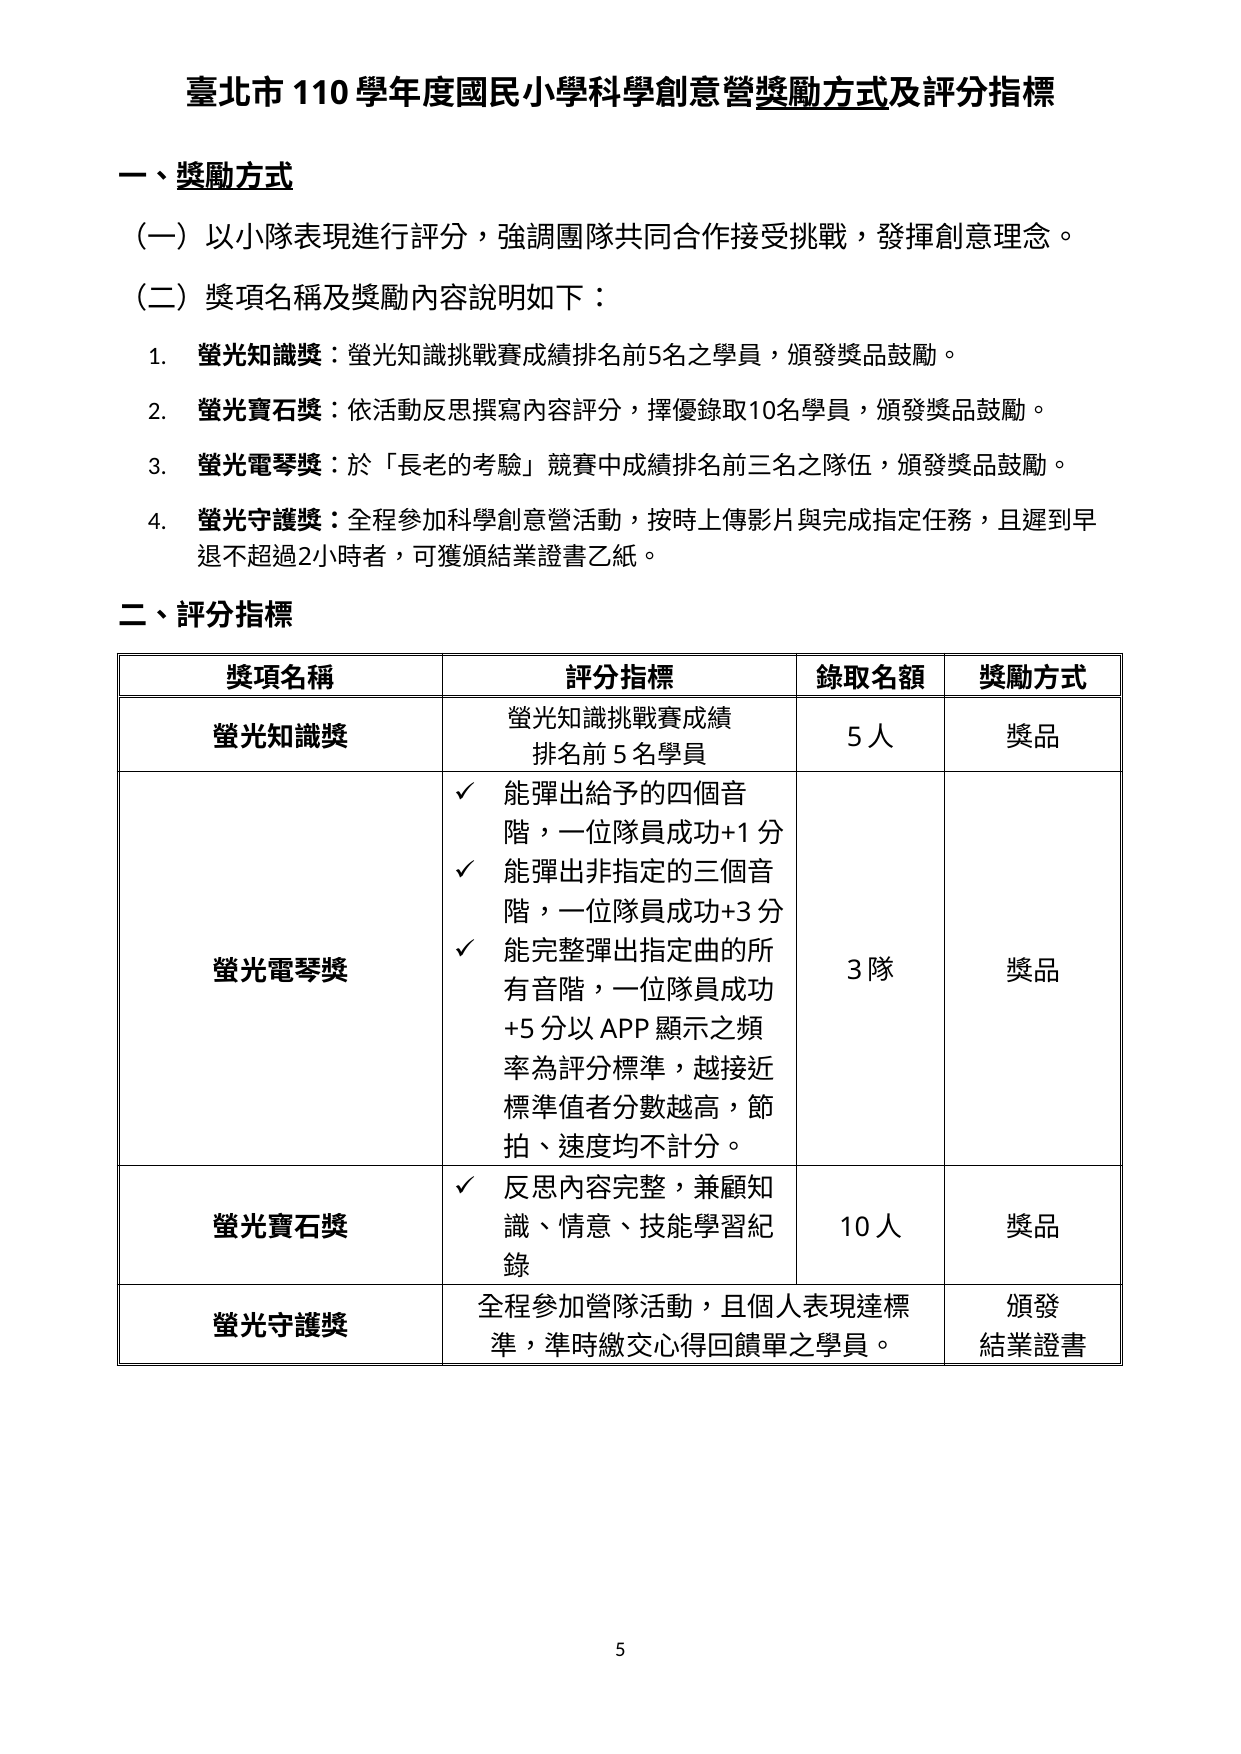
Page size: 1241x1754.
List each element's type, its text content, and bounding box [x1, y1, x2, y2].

table_cell 螢光守護獎 [120, 1285, 442, 1363]
table_cell 螢光知識獎 [120, 698, 442, 771]
list 螢光電琴獎：於「長老的考驗」競賽中成績排名前三名之隊伍，頒發獎品鼓勵。 [148, 445, 1122, 481]
list 螢光守護獎：全程參加科學創意營活動，按時上傳影片與完成指定任務，且遲到早退不超過2小時者，可獲頒結業證書乙紙。 [148, 500, 1122, 573]
table_cell 螢光知識挑戰賽成績 排名前5名學員 [443, 698, 796, 771]
table_cell 反思內容完整，兼顧知識、情意、技能學習紀錄 [443, 1166, 796, 1283]
table_cell 螢光電琴獎 [120, 772, 442, 1164]
table_cell 獎品 [945, 698, 1120, 771]
text （二）獎項名稱及獎勵內容說明如下： [118, 274, 1122, 316]
text 一、獎勵方式 [118, 152, 1122, 194]
table_cell 頒發 結業證書 [945, 1285, 1120, 1363]
table_cell 全程參加營隊活動，且個人表現達標準，準時繳交心得回饋單之學員。 [443, 1285, 944, 1363]
table_cell 獎品 [945, 1166, 1120, 1283]
text 二、評分指標 [118, 591, 1122, 634]
text 臺北市110學年度國民小學科學創意營獎勵方式及評分指標 [118, 66, 1122, 114]
table_cell 螢光寶石獎 [120, 1166, 442, 1283]
text （一）以小隊表現進行評分，強調團隊共同合作接受挑戰，發揮創意理念。 [118, 213, 1122, 255]
list 螢光知識獎：螢光知識挑戰賽成績排名前5名之學員，頒發獎品鼓勵。 [148, 335, 1122, 371]
table_cell 10人 [797, 1166, 944, 1283]
table_cell 5人 [797, 698, 944, 771]
table_cell 能彈出給予的四個音階，一位隊員成功+1分 能彈出非指定的三個音階，一位隊員成功+3分 能完整彈出指定曲的所有音階，一位隊員成功+5分以APP顯示之頻率為評分標準，越接近標準值者分數越高，節拍、速度均不計分。 [443, 772, 796, 1164]
table_cell 獎品 [945, 772, 1120, 1164]
table_header 錄取名額 [797, 656, 944, 695]
table_cell 3隊 [797, 772, 944, 1164]
table_header 評分指標 [443, 656, 796, 695]
table_header 獎項名稱 [120, 656, 442, 695]
list 螢光寶石獎：依活動反思撰寫內容評分，擇優錄取10名學員，頒發獎品鼓勵。 [148, 390, 1122, 426]
table_header 獎勵方式 [945, 656, 1120, 695]
